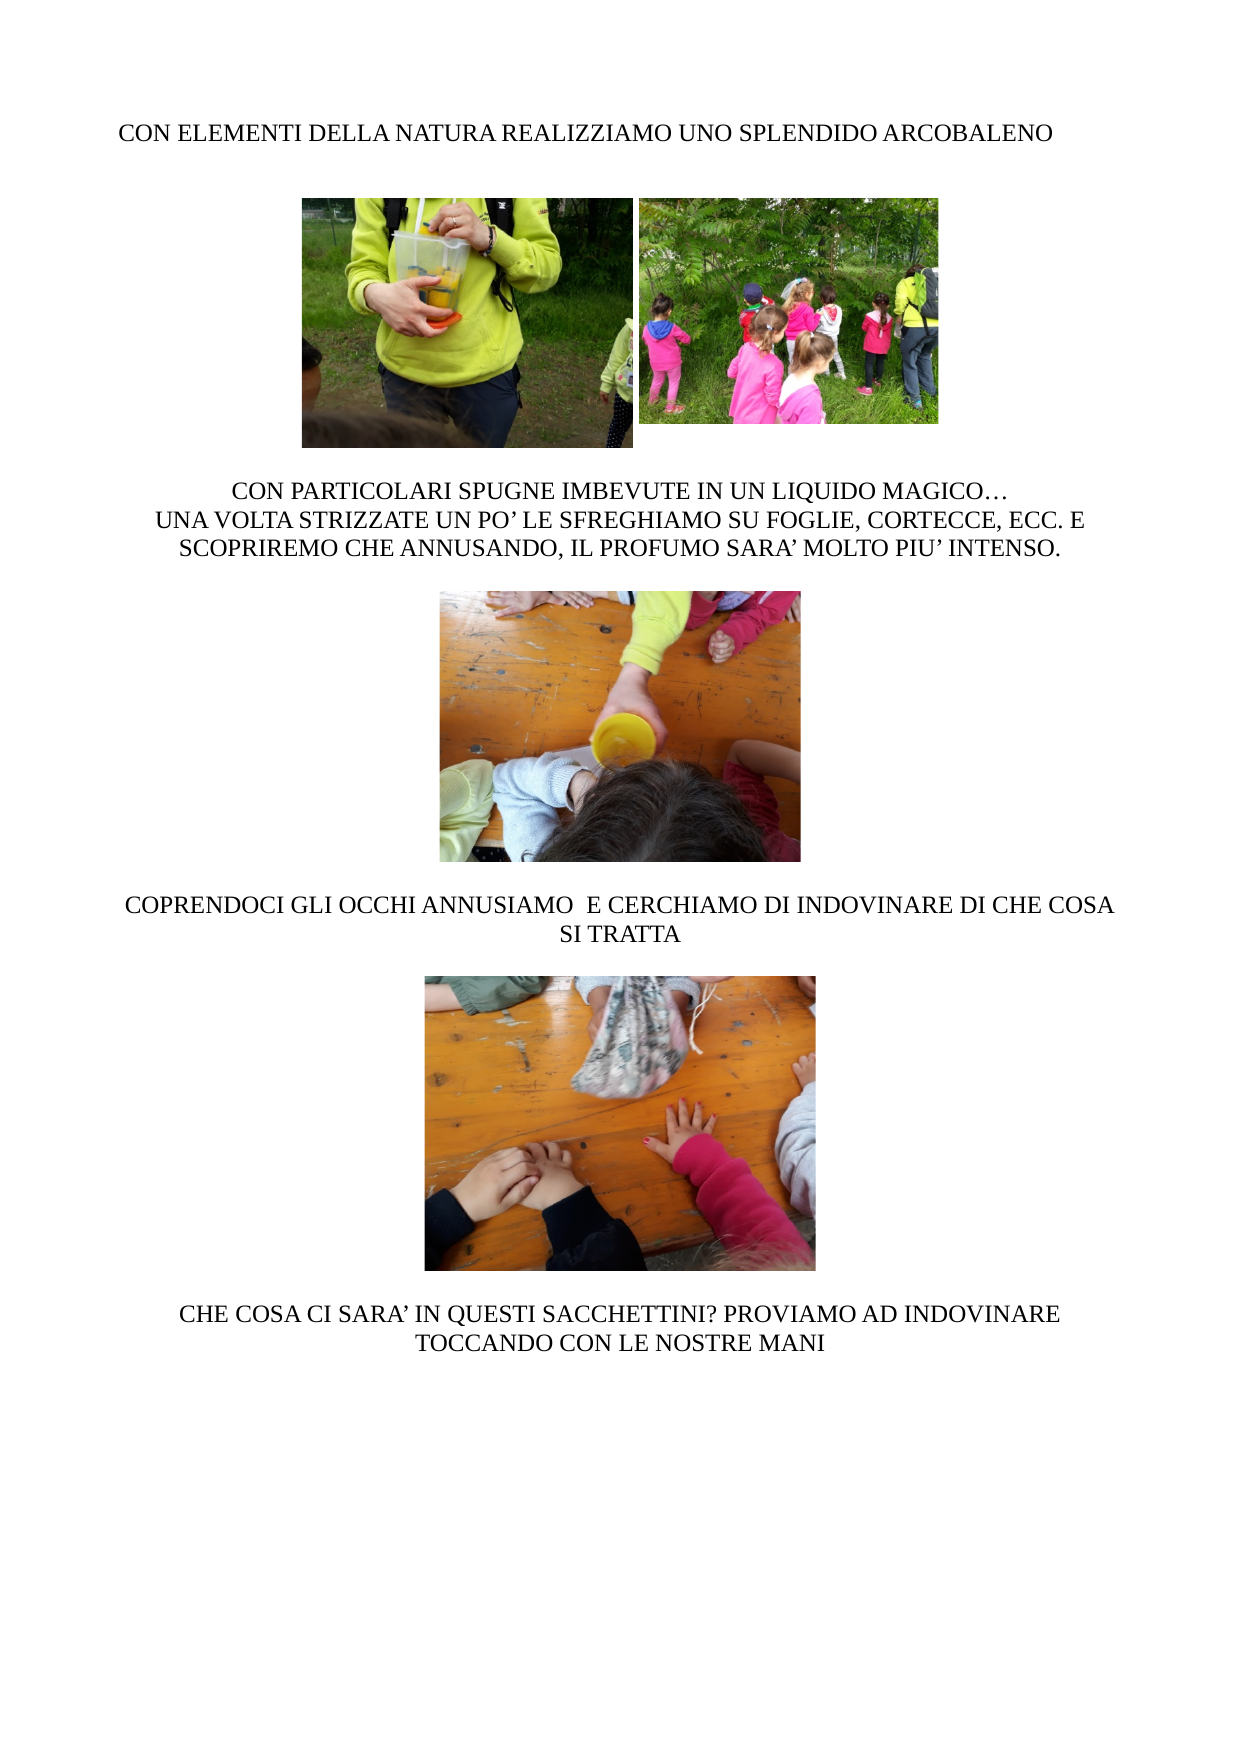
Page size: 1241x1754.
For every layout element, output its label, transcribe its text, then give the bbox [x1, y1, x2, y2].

text CON PARTICOLARI SPUGNE IMBEVUTE IN UN LIQUIDO MAGICO… [118, 476, 1122, 505]
text CON ELEMENTI DELLA NATURA REALIZZIAMO UNO SPLENDIDO ARCOBALENO [118, 118, 1122, 147]
text COPRENDOCI GLI OCCHI ANNUSIAMO E CERCHIAMO DI INDOVINARE DI CHE COSA SI TRATTA [118, 891, 1122, 948]
text CHE COSA CI SARA’ IN QUESTI SACCHETTINI? PROVIAMO AD INDOVINARE TOCCANDO CON LE NOSTRE MANI [118, 1299, 1122, 1356]
text UNA VOLTA STRIZZATE UN PO’ LE SFREGHIAMO SU FOGLIE, CORTECCE, ECC. E SCOPRIREMO CHE ANNUSANDO, IL PROFUMO SARA’ MOLTO PIU’ INTENSO. [118, 505, 1122, 562]
